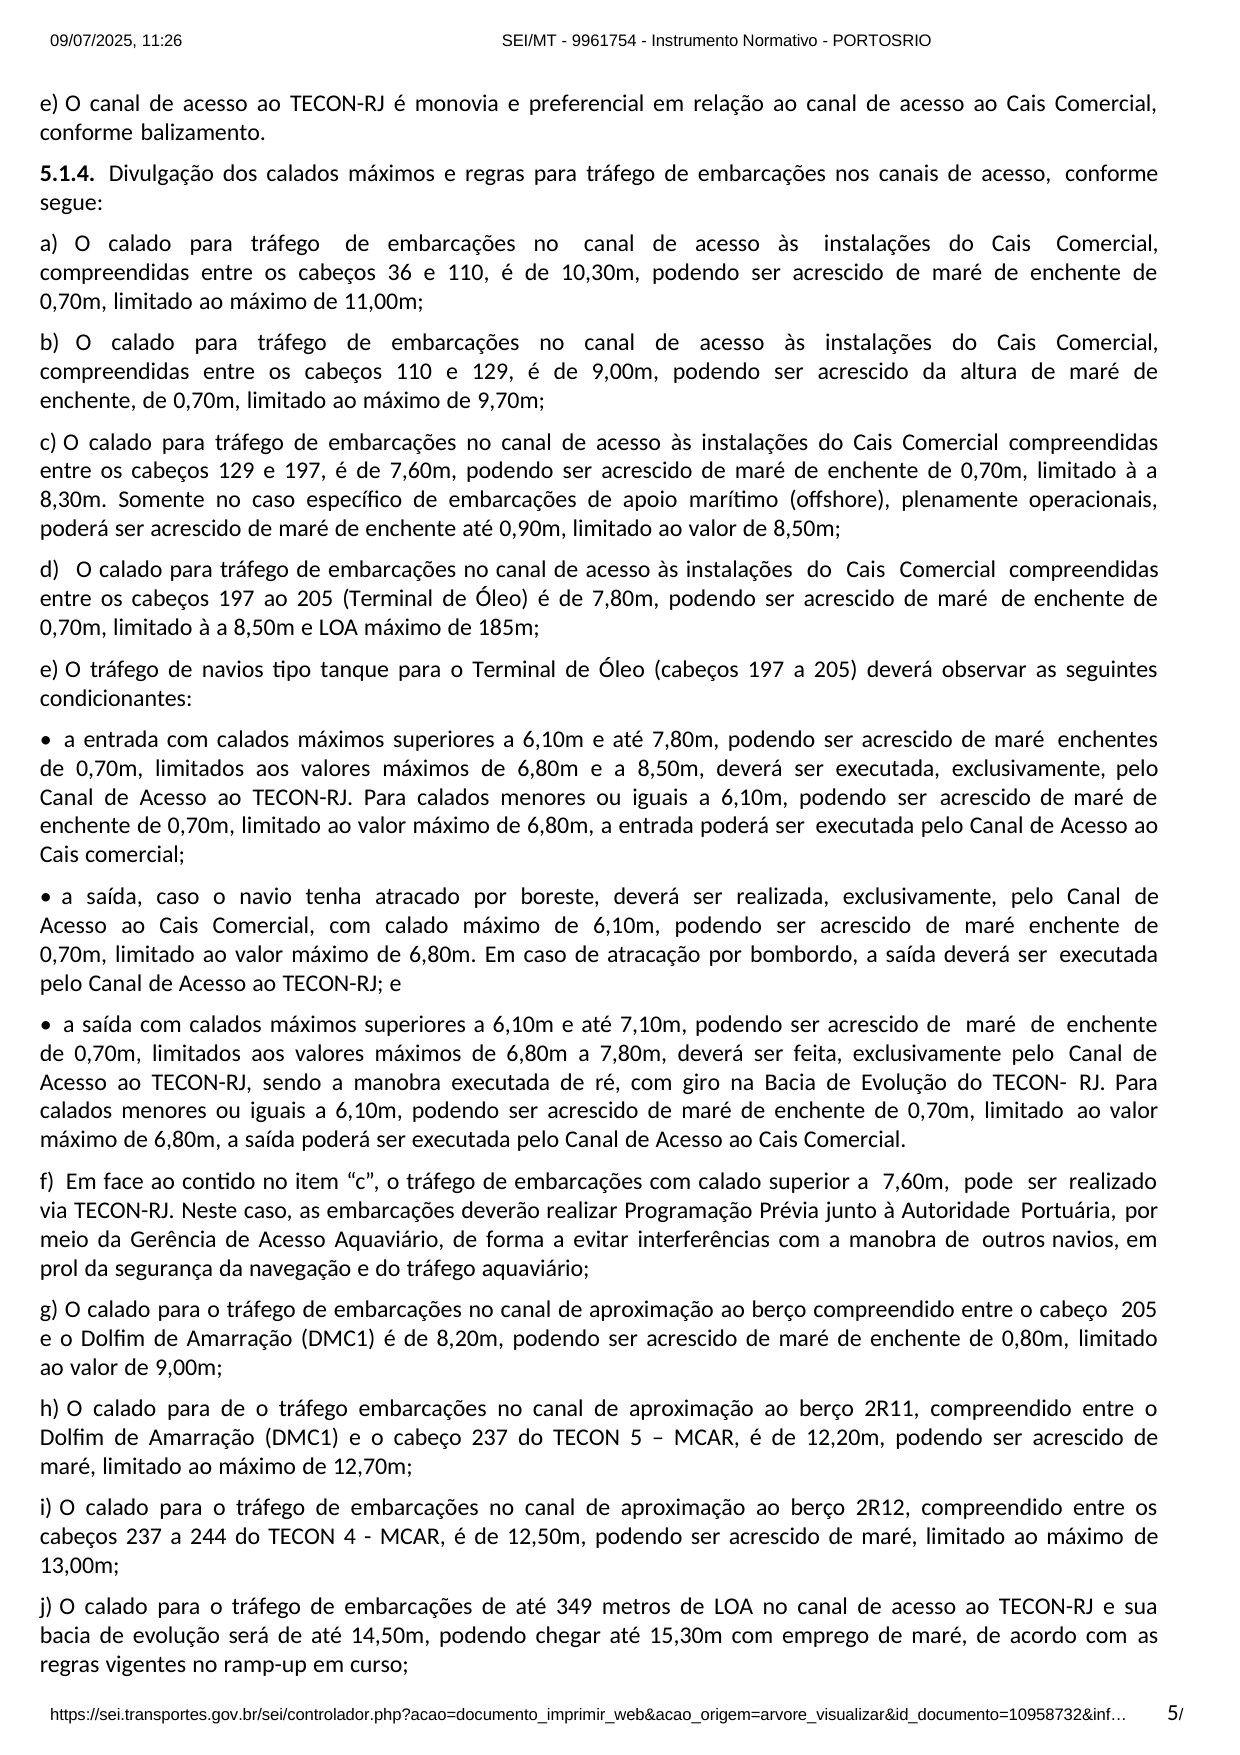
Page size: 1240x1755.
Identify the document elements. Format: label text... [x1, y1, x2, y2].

list O tráfego de navios tipo tanque para o Terminal de Óleo (cabeços 197 a 205) deverá observar as seguintes condicionantes: [39, 654, 1158, 712]
list Em face ao contido no item “c”, o tráfego de embarcações com calado superior a 7,60m, pode ser realizado via TECON-RJ. Neste caso, as embarcações deverão realizar Programação Prévia junto à Autoridade Portuária, por meio da Gerência de Acesso Aquaviário, de forma a evitar interferências com a manobra de outros navios, em prol da segurança da navegação e do tráfego aquaviário; [39, 1166, 1158, 1282]
list O calado para de o tráfego embarcações no canal de aproximação ao berço 2R11, compreendido entre o Dolﬁm de Amarração (DMC1) e o cabeço 237 do TECON 5 – MCAR, é de 12,20m, podendo ser acrescido de maré, limitado ao máximo de 12,70m; [39, 1393, 1158, 1480]
list O calado para o tráfego de embarcações no canal de aproximação ao berço compreendido entre o cabeço 205 e o Dolﬁm de Amarração (DMC1) é de 8,20m, podendo ser acrescido de maré de enchente de 0,80m, limitado ao valor de 9,00m; [39, 1294, 1158, 1381]
list a saída com calados máximos superiores a 6,10m e até 7,10m, podendo ser acrescido de maré de enchente de 0,70m, limitados aos valores máximos de 6,80m a 7,80m, deverá ser feita, exclusivamente pelo Canal de Acesso ao TECON-RJ, sendo a manobra executada de ré, com giro na Bacia de Evolução do TECON- RJ. Para calados menores ou iguais a 6,10m, podendo ser acrescido de maré de enchente de 0,70m, limitado ao valor máximo de 6,80m, a saída poderá ser executada pelo Canal de Acesso ao Cais Comercial. [39, 1009, 1158, 1154]
list O calado para tráfego de embarcações no canal de acesso às instalações do Cais Comercial, compreendidas entre os cabeços 110 e 129, é de 9,00m, podendo ser acrescido da altura de maré de enchente, de 0,70m, limitado ao máximo de 9,70m; [39, 328, 1158, 414]
list O calado para tráfego de embarcações no canal de acesso às instalações do Cais Comercial, compreendidas entre os cabeços 36 e 110, é de 10,30m, podendo ser acrescido de maré de enchente de 0,70m, limitado ao máximo de 11,00m; [39, 229, 1158, 316]
list O calado para o tráfego de embarcações de até 349 metros de LOA no canal de acesso ao TECON-RJ e sua bacia de evolução será de até 14,50m, podendo chegar até 15,30m com emprego de maré, de acordo com as regras vigentes no ramp-up em curso; [39, 1591, 1158, 1678]
list O canal de acesso ao TECON-RJ é monovia e preferencial em relação ao canal de acesso ao Cais Comercial, conforme balizamento. [39, 88, 1158, 146]
list O calado para tráfego de embarcações no canal de acesso às instalações do Cais Comercial compreendidas entre os cabeços 197 ao 205 (Terminal de Óleo) é de 7,80m, podendo ser acrescido de maré de enchente de 0,70m, limitado à a 8,50m e LOA máximo de 185m; [39, 555, 1158, 642]
list a saída, caso o navio tenha atracado por boreste, deverá ser realizada, exclusivamente, pelo Canal de Acesso ao Cais Comercial, com calado máximo de 6,10m, podendo ser acrescido de maré enchente de 0,70m, limitado ao valor máximo de 6,80m. Em caso de atracação por bombordo, a saída deverá ser executada pelo Canal de Acesso ao TECON-RJ; e [39, 881, 1159, 997]
list O calado para tráfego de embarcações no canal de acesso às instalações do Cais Comercial compreendidas entre os cabeços 129 e 197, é de 7,60m, podendo ser acrescido de maré de enchente de 0,70m, limitado à a 8,30m. Somente no caso especíﬁco de embarcações de apoio marítimo (oﬀshore), plenamente operacionais, poderá ser acrescido de maré de enchente até 0,90m, limitado ao valor de 8,50m; [39, 427, 1158, 543]
list Divulgação dos calados máximos e regras para tráfego de embarcações nos canais de acesso, conforme segue: [39, 158, 1158, 216]
list a entrada com calados máximos superiores a 6,10m e até 7,80m, podendo ser acrescido de maré enchentes de 0,70m, limitados aos valores máximos de 6,80m e a 8,50m, deverá ser executada, exclusivamente, pelo Canal de Acesso ao TECON-RJ. Para calados menores ou iguais a 6,10m, podendo ser acrescido de maré de enchente de 0,70m, limitado ao valor máximo de 6,80m, a entrada poderá ser executada pelo Canal de Acesso ao Cais comercial; [39, 724, 1158, 869]
list O calado para o tráfego de embarcações no canal de aproximação ao berço 2R12, compreendido entre os cabeços 237 a 244 do TECON 4 - MCAR, é de 12,50m, podendo ser acrescido de maré, limitado ao máximo de 13,00m; [39, 1492, 1158, 1579]
